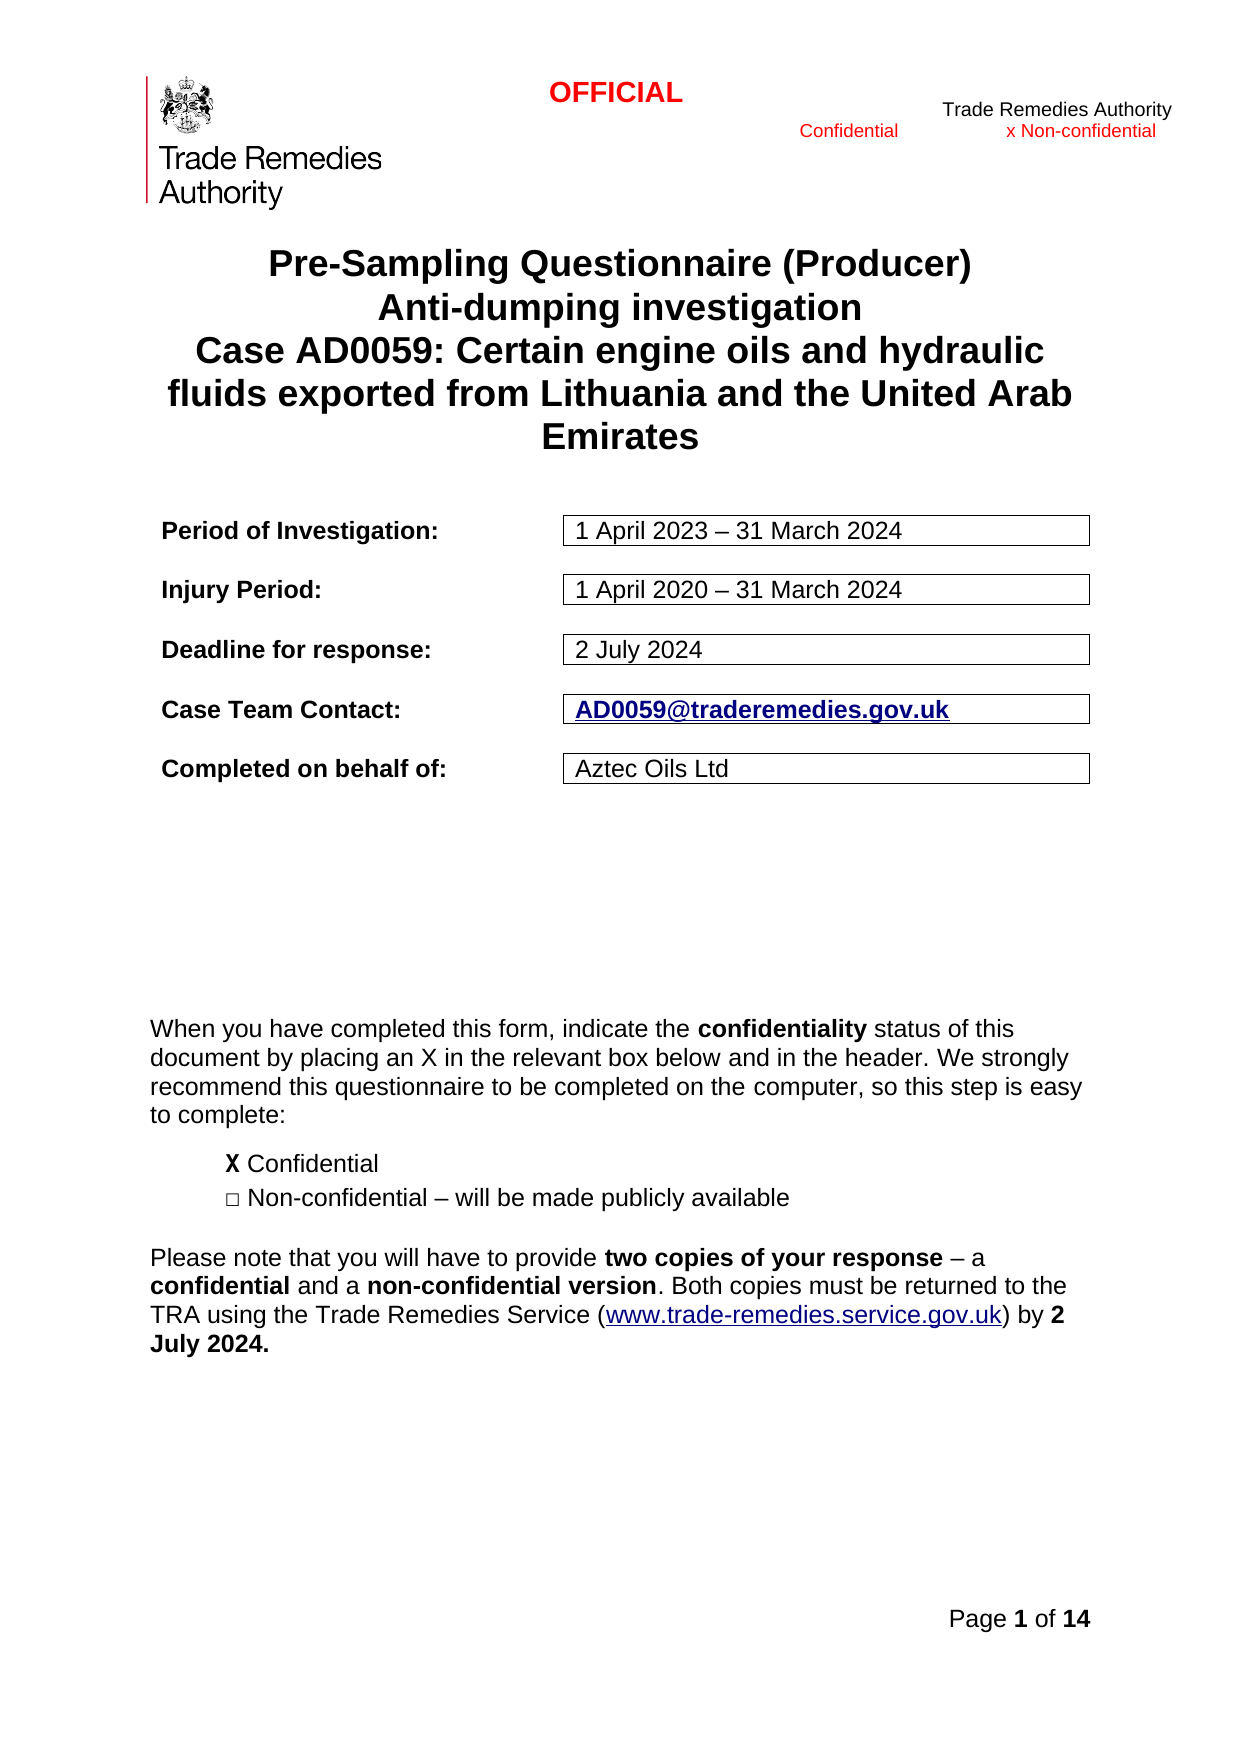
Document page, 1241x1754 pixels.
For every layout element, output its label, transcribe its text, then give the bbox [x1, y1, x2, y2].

table_cell [150, 723, 563, 753]
text ☐ Non-confidential – will be made publicly available [225, 1180, 1090, 1214]
table_cell Aztec Oils Ltd [564, 754, 1089, 783]
table_header Period of Investigation: [150, 515, 563, 544]
table_cell Completed on behalf of: [150, 753, 563, 783]
table_cell [564, 665, 1089, 693]
table_header 1 April 2023 – 31 March 2024 [564, 516, 1089, 544]
table_cell 2 July 2024 [564, 635, 1089, 664]
table_cell AD0059@traderemedies.gov.uk [564, 695, 1089, 723]
table_cell [150, 664, 563, 693]
text Please note that you will have to provide two copies of your response – a confidential and a non-confidential version. Both copies must be returned to the TRA using the Trade Remedies Service (www.trade-remedies.service.gov.uk) by 2 July 2024. [150, 1242, 1090, 1357]
text X Confidential [225, 1146, 1090, 1180]
text Anti-dumping investigation [150, 285, 1090, 328]
text Pre-Sampling Questionnaire (Producer) [150, 242, 1090, 285]
text When you have completed this form, indicate the confidentiality status of this document by placing an X in the relevant box below and in the header. We strongly recommend this questionnaire to be completed on the computer, so this step is easy to complete: [150, 1014, 1090, 1129]
table_cell Deadline for response: [150, 634, 563, 664]
table_cell [564, 546, 1089, 574]
table_cell Injury Period: [150, 574, 563, 604]
table_cell [150, 545, 563, 574]
table_cell Case Team Contact: [150, 694, 563, 723]
table_cell [564, 605, 1089, 634]
table_cell [150, 604, 563, 634]
table_cell 1 April 2020 – 31 March 2024 [564, 575, 1089, 604]
text Case AD0059: Certain engine oils and hydraulic fluids exported from Lithuania and the United Arab Emirates [150, 328, 1090, 457]
table_cell [564, 724, 1089, 753]
